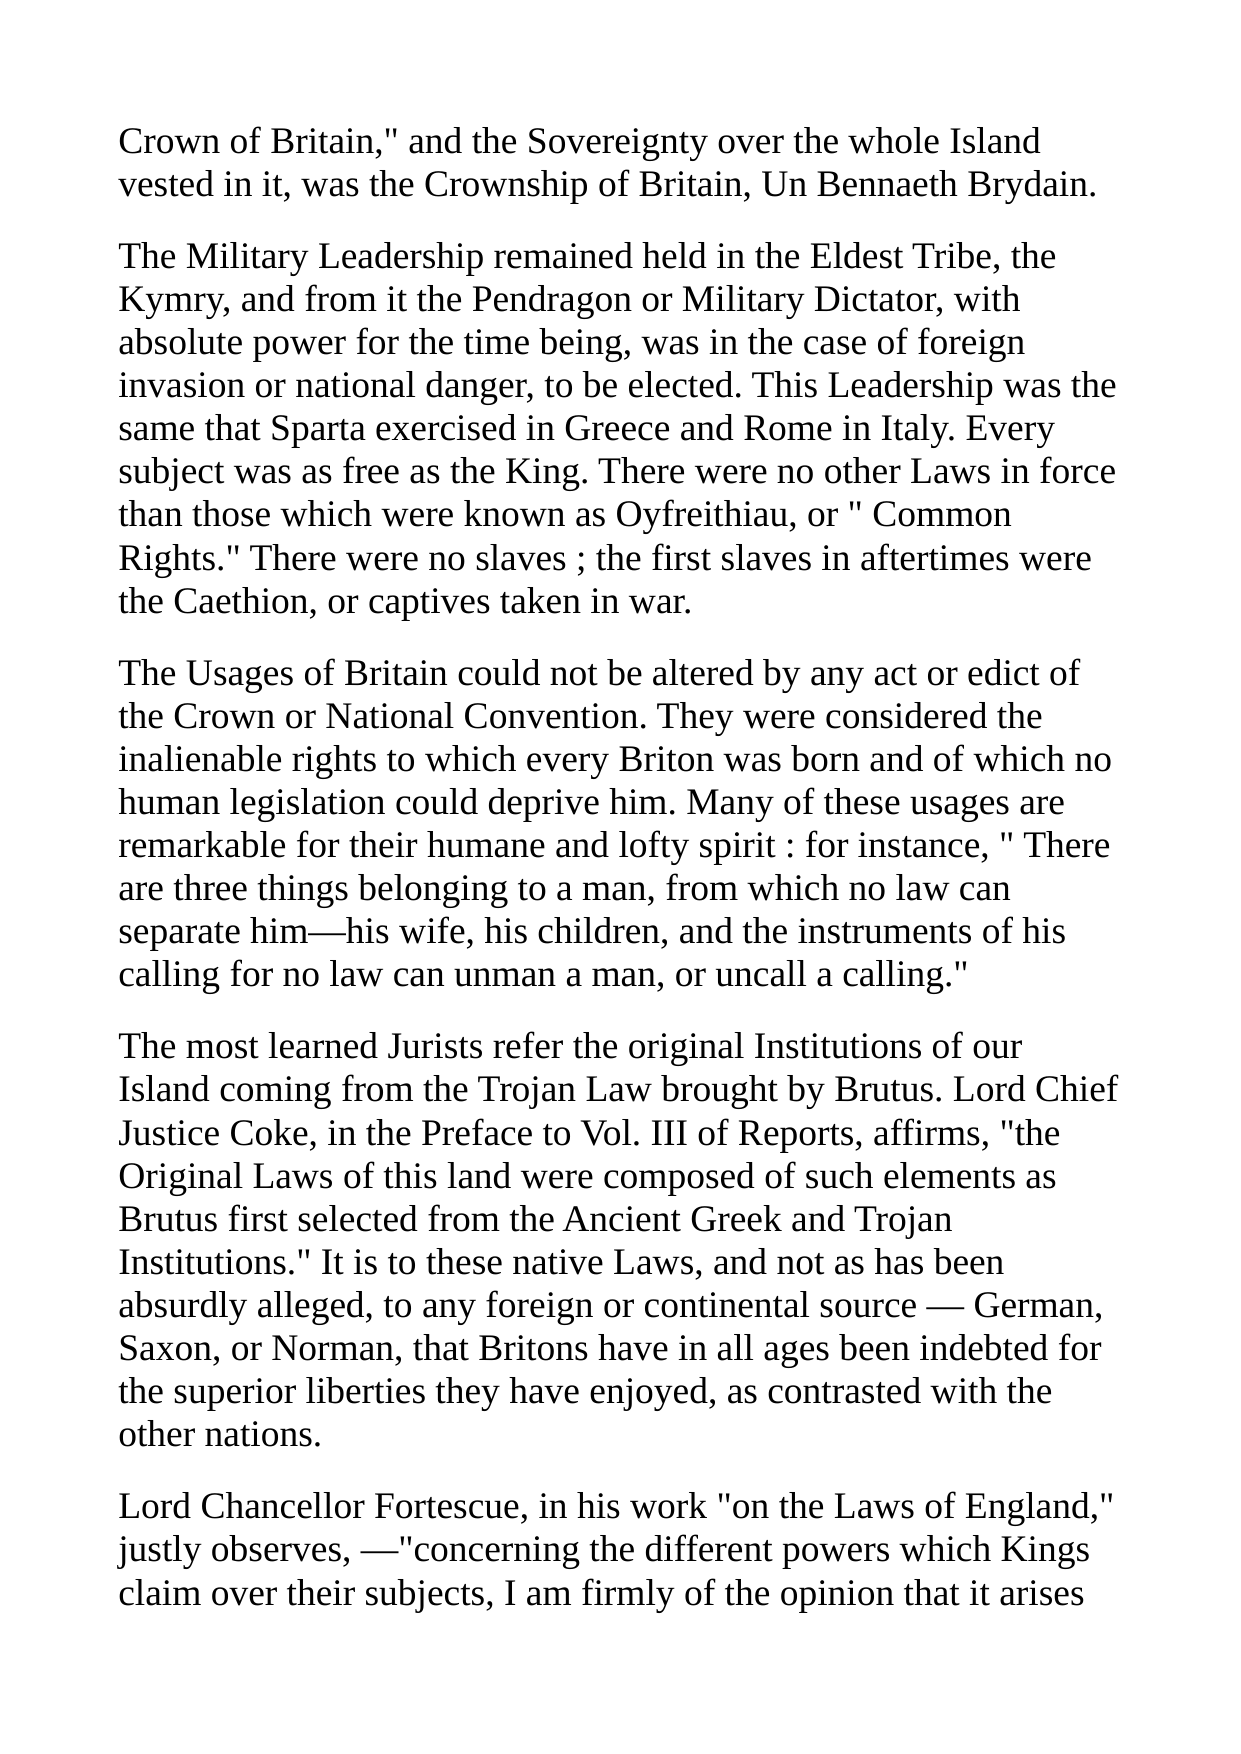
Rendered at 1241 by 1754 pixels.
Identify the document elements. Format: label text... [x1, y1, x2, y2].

text The Usages of Britain could not be altered by any act or edict of the Crown or National Convention. They were considered the inalienable rights to which every Briton was born and of which no human legislation could deprive him. Many of these usages are remarkable for their humane and lofty spirit : for instance, " There are three things belonging to a man, from which no law can separate him—his wife, his children, and the instruments of his calling for no law can unman a man, or uncall a calling." [118, 650, 1122, 995]
text The Military Leadership remained held in the Eldest Tribe, the Kymry, and from it the Pendragon or Military Dictator, with absolute power for the time being, was in the case of foreign invasion or national danger, to be elected. This Leadership was the same that Sparta exercised in Greece and Rome in Italy. Every subject was as free as the King. There were no other Laws in force than those which were known as Oyfreithiau, or " Common Rights." There were no slaves ; the first slaves in aftertimes were the Caethion, or captives taken in war. [118, 233, 1122, 621]
text The most learned Jurists refer the original Institutions of our Island coming from the Trojan Law brought by Brutus. Lord Chief Justice Coke, in the Preface to Vol. III of Reports, affirms, "the Original Laws of this land were composed of such elements as Brutus first selected from the Ancient Greek and Trojan Institutions." It is to these native Laws, and not as has been absurdly alleged, to any foreign or continental source — German, Saxon, or Norman, that Britons have in all ages been indebted for the superior liberties they have enjoyed, as contrasted with the other nations. [118, 1024, 1122, 1455]
text Lord Chancellor Fortescue, in his work "on the Laws of England," justly observes, —"concerning the different powers which Kings claim over their subjects, I am firmly of the opinion that it arises [118, 1484, 1122, 1613]
text Crown of Britain," and the Sovereignty over the whole Island vested in it, was the Crownship of Britain, Un Bennaeth Brydain. [118, 118, 1122, 204]
